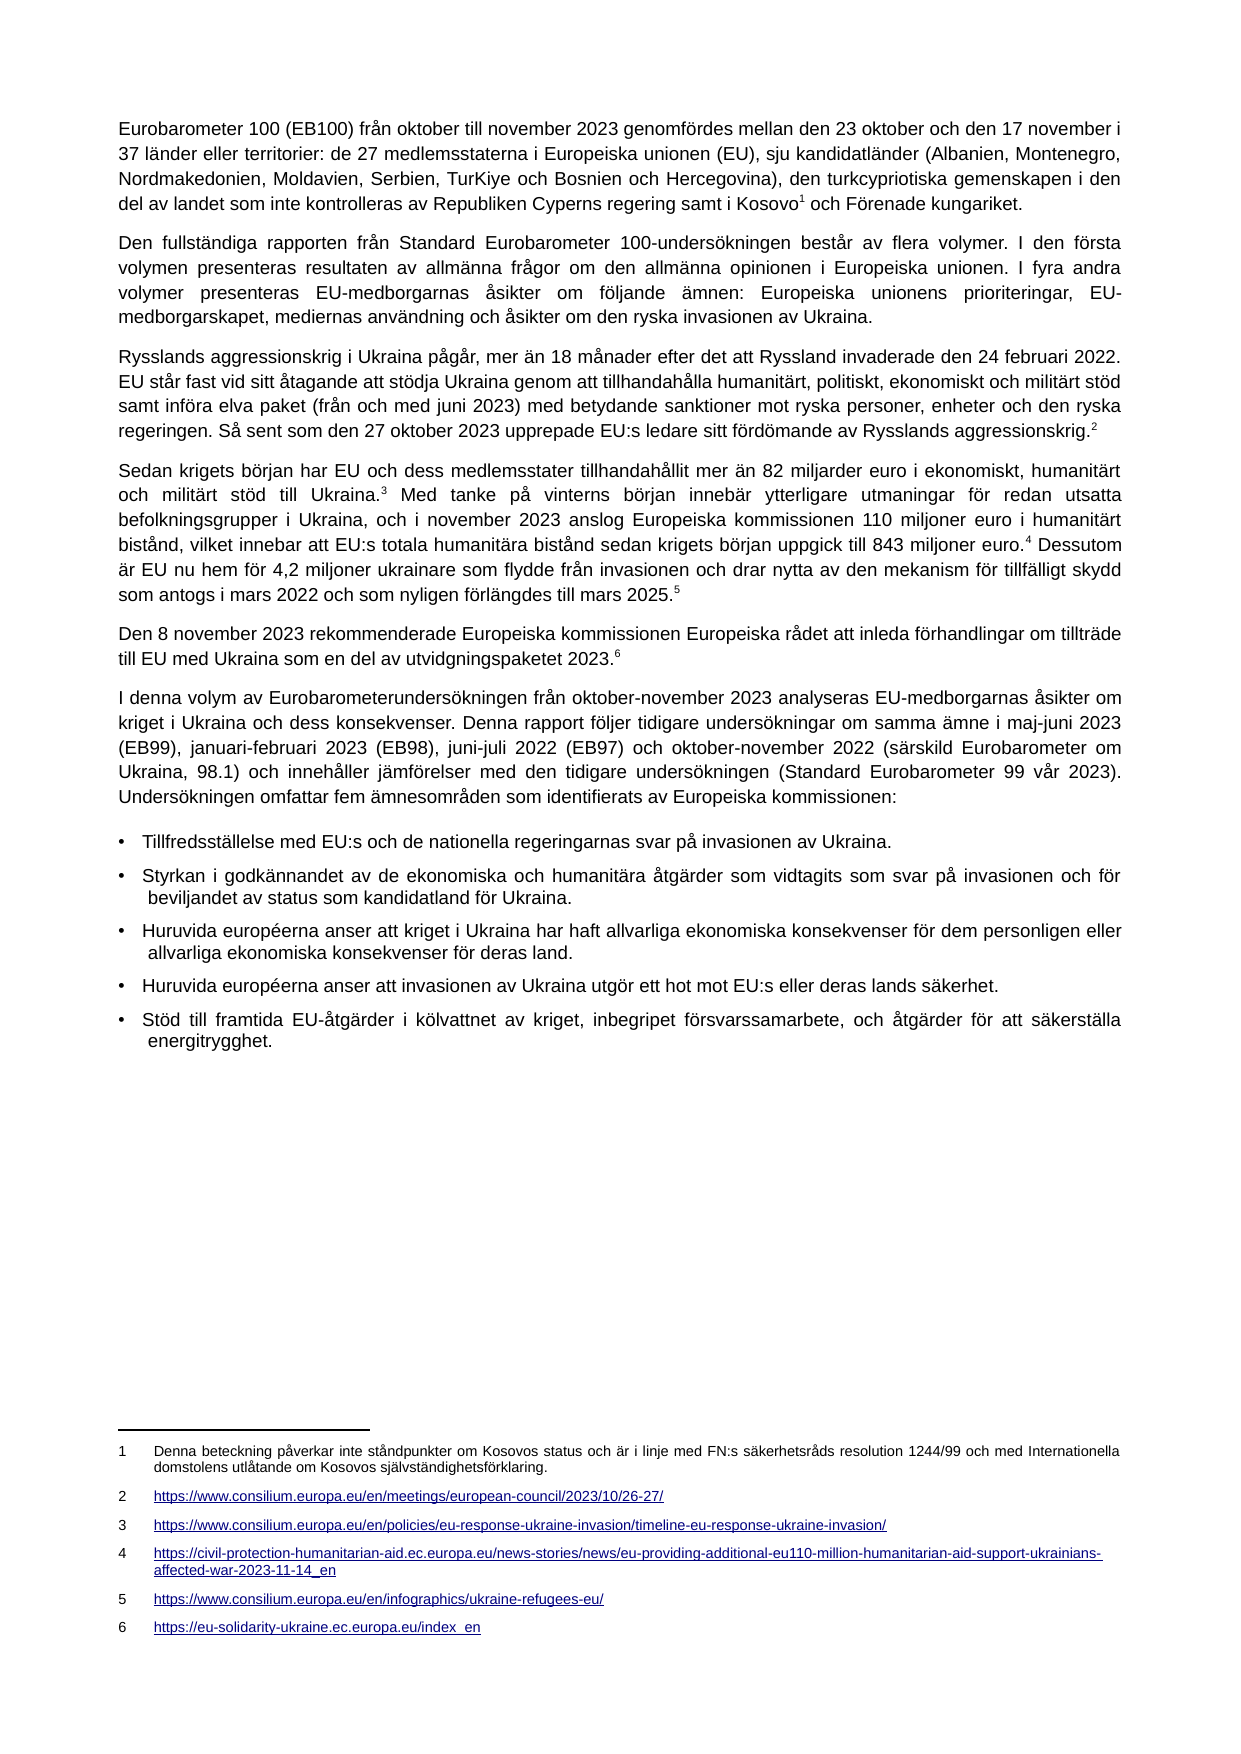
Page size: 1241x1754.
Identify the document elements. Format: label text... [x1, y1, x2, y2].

text https://www.consilium.europa.eu/en/meetings/european-council/2023/10/26-27/ [118, 1488, 1122, 1504]
text Eurobarometer 100 (EB100) från oktober till november 2023 genomfördes mellan den 23 oktober och den 17 november i 37 länder eller territorier: de 27 medlemsstaterna i Europeiska unionen (EU), sju kandidatländer (Albanien, Montenegro, Nordmakedonien, Moldavien, Serbien, TurKiye och Bosnien och Hercegovina), den turkcypriotiska gemenskapen i den del av landet som inte kontrolleras av Republiken Cyperns regering samt i Kosovo och Förenade kungariket. [118, 118, 1122, 214]
list Stöd till framtida EU-åtgärder i kölvattnet av kriget, inbegripet försvarssamarbete, och åtgärder för att säkerställa energitrygghet. [118, 1009, 1122, 1052]
list Tillfredsställelse med EU:s och de nationella regeringarnas svar på invasionen av Ukraina. [118, 831, 1122, 853]
text Sedan krigets början har EU och dess medlemsstater tillhandahållit mer än 82 miljarder euro i ekonomiskt, humanitärt och militärt stöd till Ukraina. Med tanke på vinterns början innebär ytterligare utmaningar för redan utsatta befolkningsgrupper i Ukraina, och i november 2023 anslog Europeiska kommissionen 110 miljoner euro i humanitärt bistånd, vilket innebar att EU:s totala humanitära bistånd sedan krigets början uppgick till 843 miljoner euro. Dessutom är EU nu hem för 4,2 miljoner ukrainare som flydde från invasionen och drar nytta av den mekanism för tillfälligt skydd som antogs i mars 2022 och som nyligen förlängdes till mars 2025. [118, 459, 1122, 605]
list Styrkan i godkännandet av de ekonomiska och humanitära åtgärder som vidtagits som svar på invasionen och för beviljandet av status som kandidatland för Ukraina. [118, 865, 1122, 908]
text https://www.consilium.europa.eu/en/infographics/ukraine-refugees-eu/ [118, 1590, 1122, 1607]
text https://www.consilium.europa.eu/en/policies/eu-response-ukraine-invasion/timeline-eu-response-ukraine-invasion/ [118, 1516, 1122, 1533]
text Den fullständiga rapporten från Standard Eurobarometer 100-undersökningen består av flera volymer. I den första volymen presenteras resultaten av allmänna frågor om den allmänna opinionen i Europeiska unionen. I fyra andra volymer presenteras EU-medborgarnas åsikter om följande ämnen: Europeiska unionens prioriteringar, EU-medborgarskapet, mediernas användning och åsikter om den ryska invasionen av Ukraina. [118, 232, 1122, 328]
list Huruvida européerna anser att invasionen av Ukraina utgör ett hot mot EU:s eller deras lands säkerhet. [118, 975, 1122, 997]
text Rysslands aggressionskrig i Ukraina pågår, mer än 18 månader efter det att Ryssland invaderade den 24 februari 2022. EU står fast vid sitt åtagande att stödja Ukraina genom att tillhandahålla humanitärt, politiskt, ekonomiskt och militärt stöd samt införa elva paket (från och med juni 2023) med betydande sanktioner mot ryska personer, enheter och den ryska regeringen. Så sent som den 27 oktober 2023 upprepade EU:s ledare sitt fördömande av Rysslands aggressionskrig. [118, 346, 1122, 442]
text Denna beteckning påverkar inte ståndpunkter om Kosovos status och är i linje med FN:s säkerhetsråds resolution 1244/99 och med Internationella domstolens utlåtande om Kosovos självständighetsförklaring. [118, 1442, 1122, 1476]
text Den 8 november 2023 rekommenderade Europeiska kommissionen Europeiska rådet att inleda förhandlingar om tillträde till EU med Ukraina som en del av utvidgningspaketet 2023. [118, 623, 1122, 669]
text I denna volym av Eurobarometerundersökningen från oktober-november 2023 analyseras EU-medborgarnas åsikter om kriget i Ukraina och dess konsekvenser. Denna rapport följer tidigare undersökningar om samma ämne i maj-juni 2023 (EB99), januari-februari 2023 (EB98), juni-juli 2022 (EB97) och oktober-november 2022 (särskild Eurobarometer om Ukraina, 98.1) och innehåller jämförelser med den tidigare undersökningen (Standard Eurobarometer 99 vår 2023). Undersökningen omfattar fem ämnesområden som identifierats av Europeiska kommissionen: [118, 687, 1122, 808]
list Huruvida européerna anser att kriget i Ukraina har haft allvarliga ekonomiska konsekvenser för dem personligen eller allvarliga ekonomiska konsekvenser för deras land. [118, 920, 1122, 963]
text https://eu-solidarity-ukraine.ec.europa.eu/index_en [118, 1619, 1122, 1636]
text https://civil-protection-humanitarian-aid.ec.europa.eu/news-stories/news/eu-providing-additional-eu110-million-humanitarian-aid-support-ukrainians-affected-war-2023-11-14_en [118, 1545, 1122, 1578]
